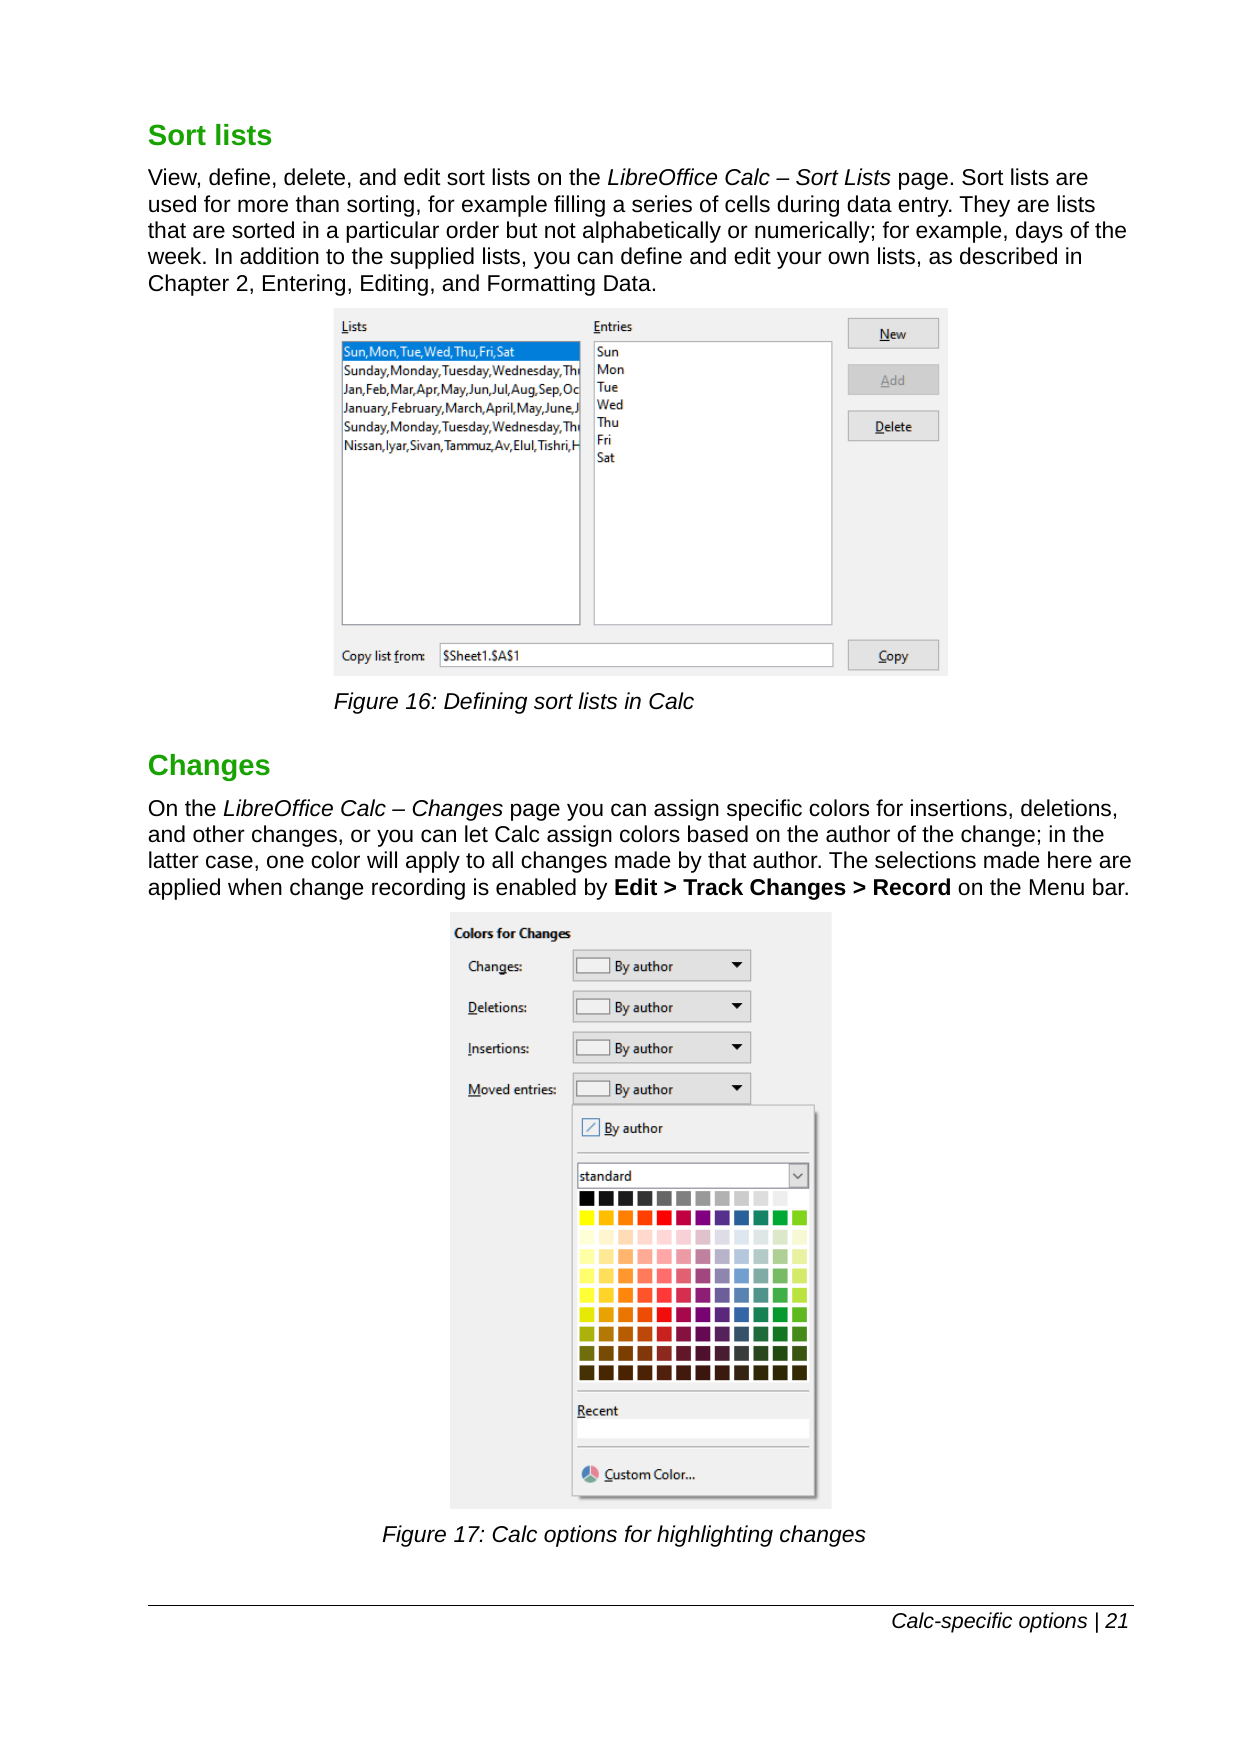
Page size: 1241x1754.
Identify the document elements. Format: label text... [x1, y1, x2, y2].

text On the LibreOffice Calc – Changes page you can assign specific colors for insertions, deletions, and other changes, or you can let Calc assign colors based on the author of the change; in the latter case, one color will apply to all changes made by that author. The selections made here are applied when change recording is enabled by Edit > Track Changes > Record on the Menu bar. [148, 794, 1134, 900]
text View, define, delete, and edit sort lists on the LibreOffice Calc – Sort Lists page. Sort lists are used for more than sorting, for example filling a series of cells during data entry. They are lists that are sorted in a particular order but not alphabetically or numerically; for example, days of the week. In addition to the supplied lists, you can define and edit your own lists, as described in Chapter 2, Entering, Editing, and Formatting Data. [148, 164, 1134, 296]
text Figure 17: Calc options for highlighting changes [382, 1521, 900, 1547]
subtitle Sort lists [148, 118, 1134, 152]
picture [450, 912, 832, 1509]
subtitle Changes [148, 748, 1134, 782]
text Figure 16: Defining sort lists in Calc [334, 688, 948, 714]
picture [333, 308, 948, 676]
